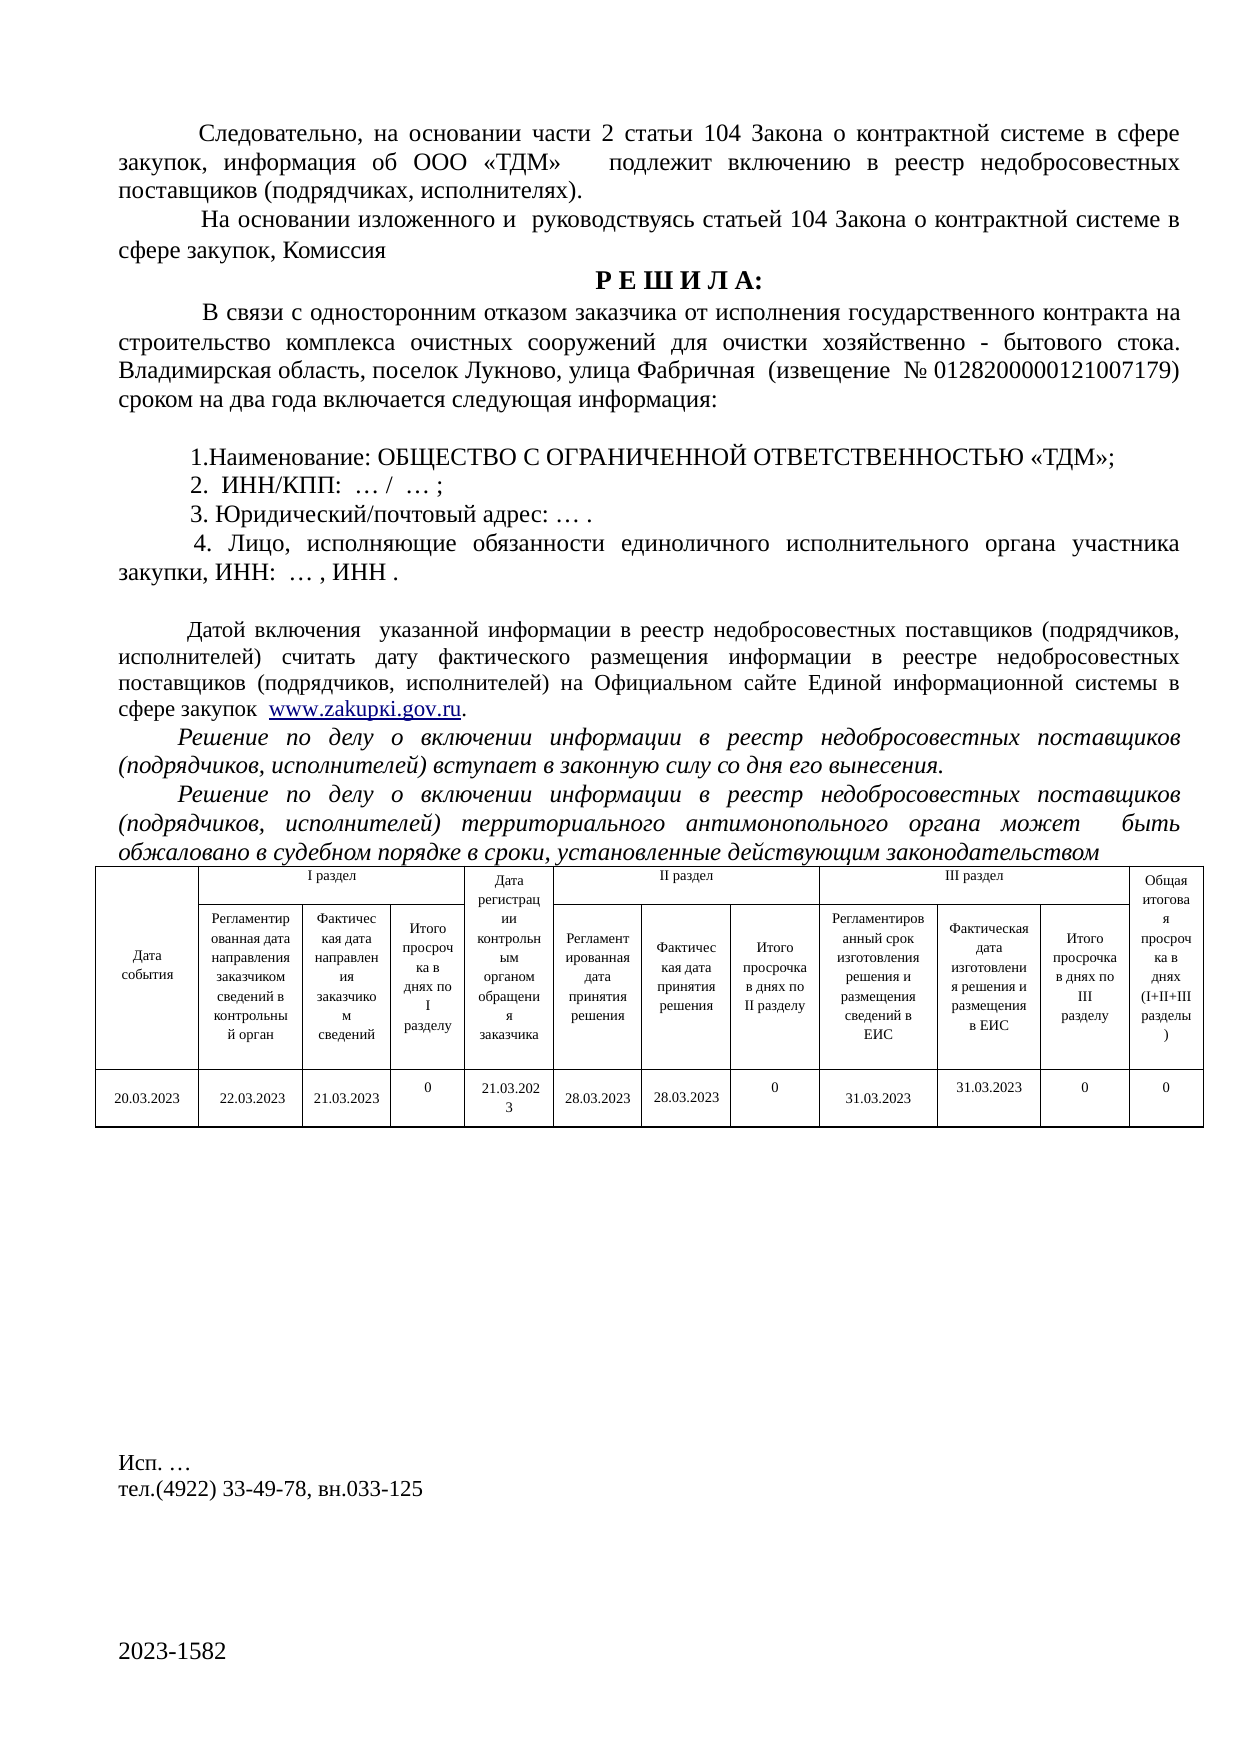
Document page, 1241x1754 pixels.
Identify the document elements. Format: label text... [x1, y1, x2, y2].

text Датой включения указанной информации в реестр недобросовестных поставщиков (подрядчиков, исполнителей) считать дату фактического размещения информации в реестре недобросовестных поставщиков (подрядчиков, исполнителей) на Официальном сайте Единой информационной системы в сфере закупок www.zakupкi.gov.ru. [118, 614, 1181, 722]
table_header I раздел [199, 867, 464, 904]
table_cell Регламентированная дата принятия решения [554, 905, 641, 1068]
text Решение по делу о включении информации в реестр недобросовестных поставщиков (подрядчиков, исполнителей) территориального антимонопольного органа может быть обжаловано в судебном порядке в сроки, установленные действующим законодательством [118, 779, 1181, 866]
table_header Общая итоговая просрочка в днях (I+II+III разделы) [1130, 867, 1203, 1068]
text 2. ИНН/КПП: … / … ; [118, 470, 1181, 499]
table_cell 28.03.2023 [554, 1070, 641, 1126]
table_cell Фактическая дата изготовления решения и размещения в ЕИС [938, 905, 1040, 1068]
table_cell 0 [1041, 1070, 1129, 1126]
table_header III раздел [820, 867, 1129, 904]
text 3. Юридический/почтовый адрес: … . [118, 499, 1181, 528]
text Решение по делу о включении информации в реестр недобросовестных поставщиков (подрядчиков, исполнителей) вступает в законную силу со дня его вынесения. [118, 722, 1181, 779]
table_cell 0 [391, 1070, 464, 1126]
text На основании изложенного и руководствуясь статьей 104 Закона о контрактной системе в сфере закупок, Комиссия [118, 204, 1181, 264]
text тел.(4922) 33-49-78, вн.033-125 [118, 1475, 1181, 1501]
text Исп. … [118, 1448, 1181, 1475]
table_cell Итого просрочка в днях по II разделу [731, 905, 819, 1068]
table_cell Фактическая дата направления заказчиком сведений [303, 905, 390, 1068]
table_cell 31.03.2023 [938, 1070, 1040, 1126]
table_cell 21.03.2023 [465, 1070, 553, 1126]
table_cell Итого просрочка в днях по III разделу [1041, 905, 1129, 1068]
text В связи с односторонним отказом заказчика от исполнения государственного контракта на строительство комплекса очистных сооружений для очистки хозяйственно - бытового стока. Владимирская область, поселок Лукново, улица Фабричная (извещение № 0128200000121007179) сроком на два года включается следующая информация: [118, 295, 1181, 413]
table_cell Регламентированный срок изготовления решения и размещения сведений в ЕИС [820, 905, 937, 1068]
text Р Е Ш И Л А: [118, 264, 1181, 295]
table_cell Итого просрочка в днях по I разделу [391, 905, 464, 1068]
table_cell Регламентированная дата направления заказчиком сведений в контрольный орган [199, 905, 302, 1068]
table_cell 22.03.2023 [199, 1070, 302, 1126]
text Следовательно, на основании части 2 статьи 104 Закона о контрактной системе в сфере закупок, информация об ООО «ТДМ» подлежит включению в реестр недобросовестных поставщиков (подрядчиках, исполнителях). [118, 118, 1181, 204]
text 4. Лицо, исполняющие обязанности единоличного исполнительного органа участника закупки, ИНН: … , ИНН . [118, 528, 1181, 585]
table_cell 31.03.2023 [820, 1070, 937, 1126]
table_header II раздел [554, 867, 819, 904]
table_cell Фактическая дата принятия решения [642, 905, 730, 1068]
table_cell 0 [731, 1070, 819, 1126]
table_cell 20.03.2023 [96, 1070, 198, 1126]
table_cell 0 [1130, 1070, 1203, 1126]
table_header Дата события [96, 867, 198, 1068]
table_cell 21.03.2023 [303, 1070, 390, 1126]
text 1.Наименование: ОБЩЕСТВО С ОГРАНИЧЕННОЙ ОТВЕТСТВЕННОСТЬЮ «ТДМ»; [118, 442, 1181, 470]
table_cell 28.03.2023 [642, 1070, 730, 1126]
table_header Дата регистрации контрольным органом обращения заказчика [465, 867, 553, 1068]
